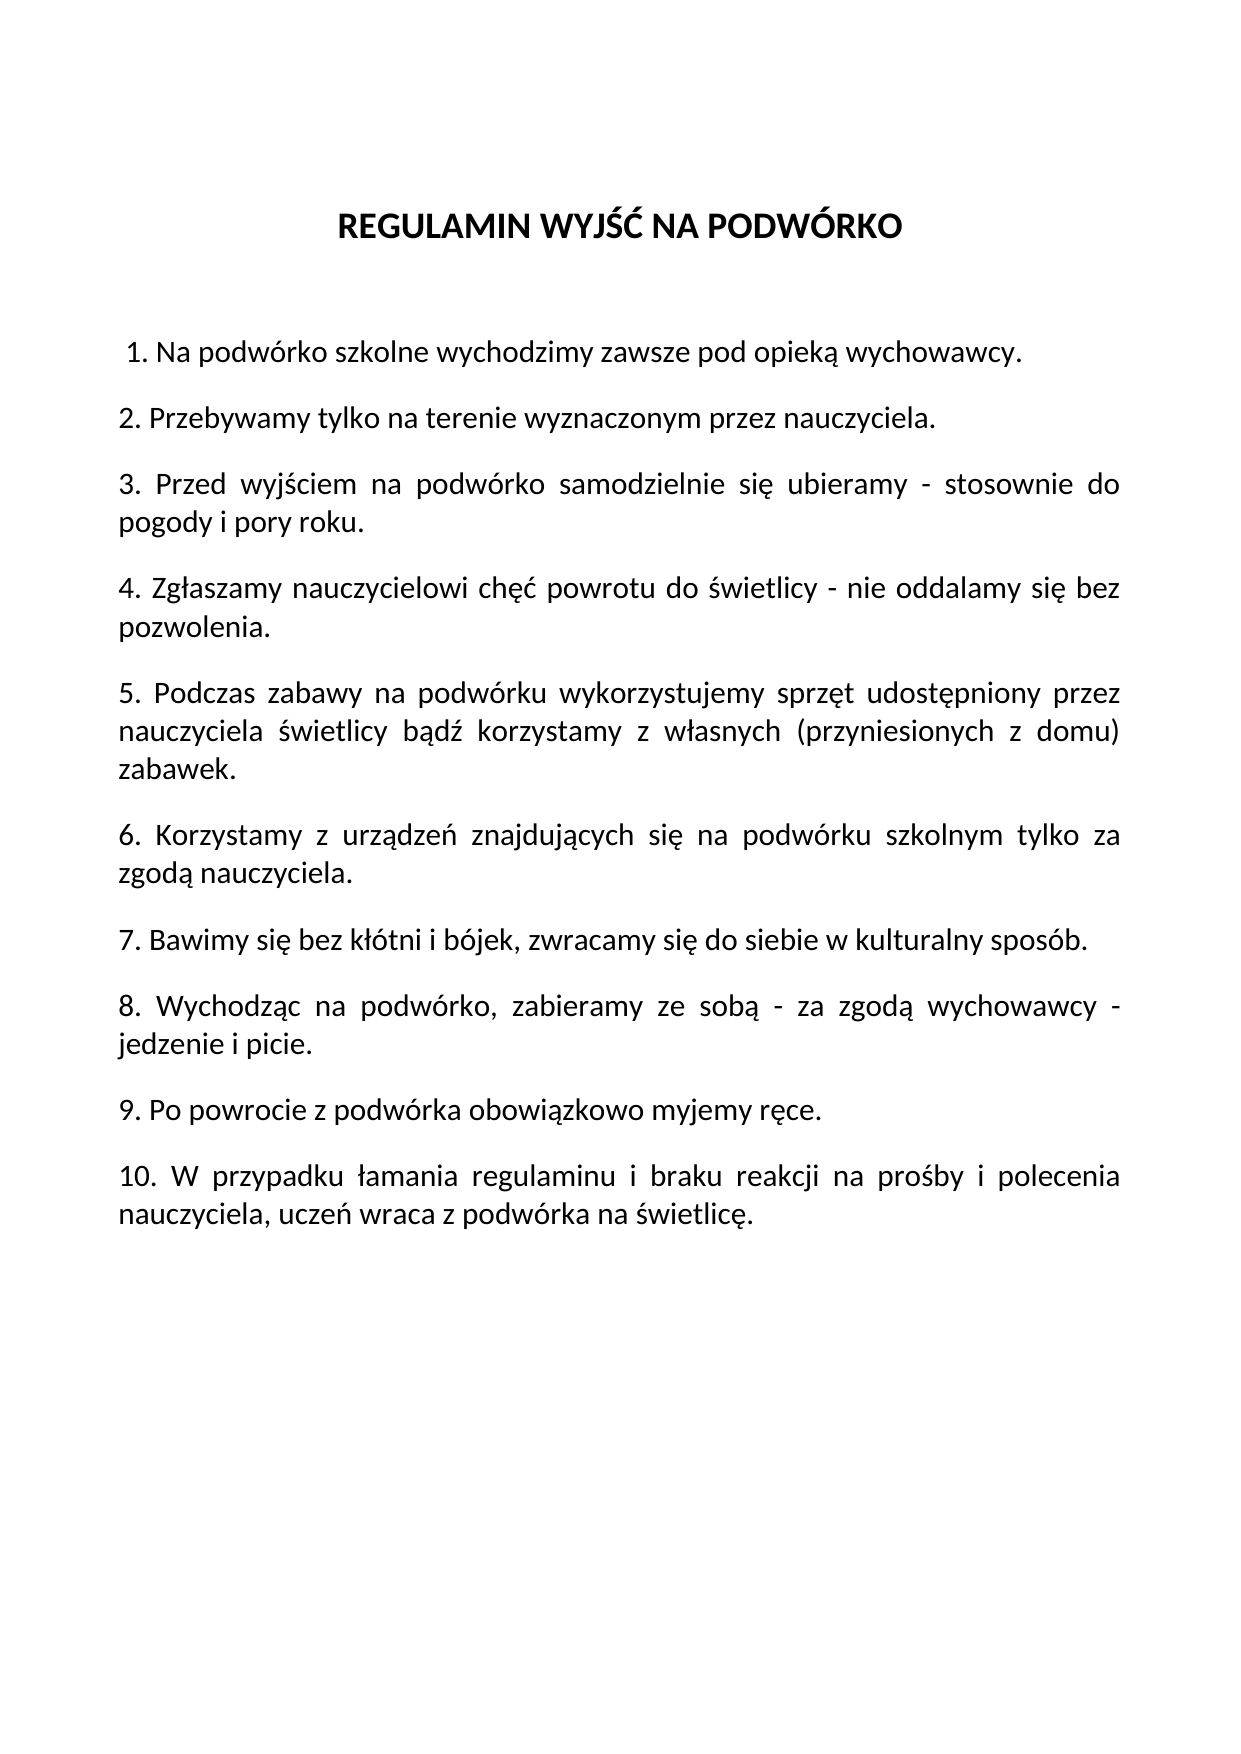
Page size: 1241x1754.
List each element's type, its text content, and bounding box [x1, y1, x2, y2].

text 2. Przebywamy tylko na terenie wyznaczonym przez nauczyciela. [118, 398, 1122, 436]
text 10. W przypadku łamania regulaminu i braku reakcji na prośby i polecenia nauczyciela, uczeń wraca z podwórka na świetlicę. [118, 1156, 1122, 1232]
text 3. Przed wyjściem na podwórko samodzielnie się ubieramy - stosownie do pogody i pory roku. [118, 464, 1122, 541]
text 1. Na podwórko szkolne wychodzimy zawsze pod opieką wychowawcy. [118, 332, 1122, 370]
text 7. Bawimy się bez kłótni i bójek, zwracamy się do siebie w kulturalny sposób. [118, 919, 1122, 958]
text 4. Zgłaszamy nauczycielowi chęć powrotu do świetlicy - nie oddalamy się bez pozwolenia. [118, 569, 1122, 645]
text 5. Podczas zabawy na podwórku wykorzystujemy sprzęt udostępniony przez nauczyciela świetlicy bądź korzystamy z własnych (przyniesionych z domu) zabawek. [118, 673, 1122, 787]
text 6. Korzystamy z urządzeń znajdujących się na podwórku szkolnym tylko za zgodą nauczyciela. [118, 815, 1122, 892]
text 8. Wychodząc na podwórko, zabieramy ze sobą - za zgodą wychowawcy - jedzenie i picie. [118, 986, 1122, 1062]
text 9. Po powrocie z podwórka obowiązkowo myjemy ręce. [118, 1090, 1122, 1128]
text REGULAMIN WYJŚĆ NA PODWÓRKO [118, 202, 1122, 248]
